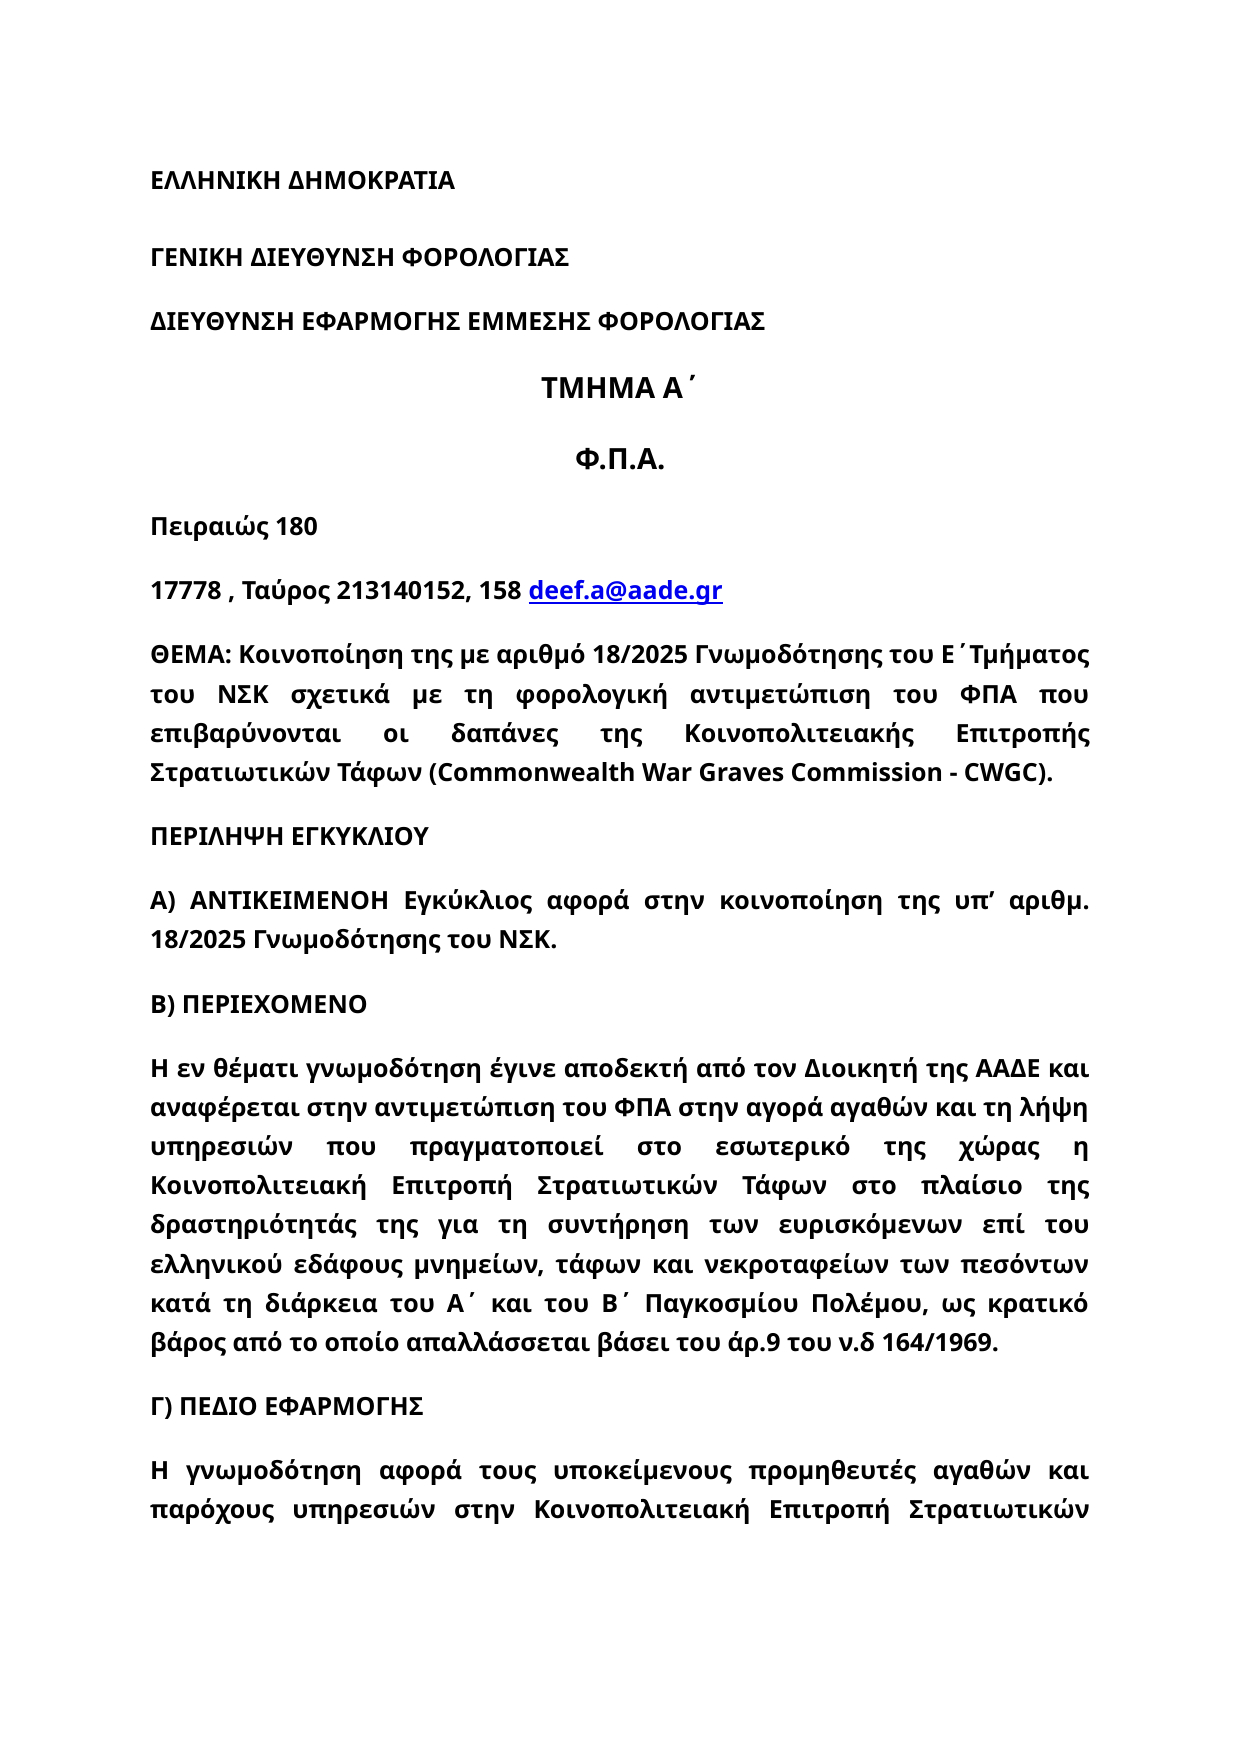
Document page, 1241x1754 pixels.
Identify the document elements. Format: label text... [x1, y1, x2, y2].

subtitle ΤΜΗΜΑ Α΄ [150, 367, 1090, 407]
text Η εν θέματι γνωμοδότηση έγινε αποδεκτή από τον Διοικητή της ΑΑΔΕ και αναφέρεται στην αντιμετώπιση του ΦΠΑ στην αγορά αγαθών και τη λήψη υπηρεσιών που πραγματοποιεί στο εσωτερικό της χώρας η Κοινοπολιτειακή Επιτροπή Στρατιωτικών Τάφων στο πλαίσιο της δραστηριότητάς της για τη συντήρηση των ευρισκόμενων επί του ελληνικού εδάφους μνημείων, τάφων και νεκροταφείων των πεσόντων κατά τη διάρκεια του Α΄ και του Β΄ Παγκοσμίου Πολέμου, ως κρατικό βάρος από το οποίο απαλλάσσεται βάσει του άρ.9 του ν.δ 164/1969. [150, 1050, 1090, 1359]
title ΕΛΛΗΝΙΚΗ ΔΗΜΟΚΡΑΤΙΑ [150, 162, 1090, 197]
text ΘΕΜΑ: Κοινοποίηση της με αριθμό 18/2025 Γνωμοδότησης του Ε΄Τμήματος του ΝΣΚ σχετικά με τη φορολογική αντιμετώπιση του ΦΠΑ που επιβαρύνονται οι δαπάνες της Κοινοπολιτειακής Επιτροπής Στρατιωτικών Τάφων (Commonwealth War Graves Commission - CWGC). [150, 637, 1090, 789]
text 17778 , Ταύρος 213140152, 158 deef.a@aade.gr [150, 573, 1090, 607]
text Α) ΑΝΤΙΚΕΙΜΕΝΟΗ Εγκύκλιος αφορά στην κοινοποίηση της υπ’ αριθμ. 18/2025 Γνωμοδότησης του ΝΣΚ. [150, 883, 1090, 956]
text Πειραιώς 180 [150, 509, 1090, 543]
text Γ) ΠΕΔΙΟ ΕΦΑΡΜΟΓΗΣ [150, 1389, 1090, 1423]
subtitle Φ.Π.Α. [150, 438, 1090, 478]
text Η γνωμοδότηση αφορά τους υποκείμενους προμηθευτές αγαθών και παρόχους υπηρεσιών στην Κοινοπολιτειακή Επιτροπή Στρατιωτικών [150, 1453, 1090, 1526]
text ΔΙΕΥΘΥΝΣΗ ΕΦΑΡΜΟΓΗΣ ΕΜΜΕΣΗΣ ΦΟΡΟΛΟΓΙΑΣ [150, 303, 1090, 337]
text ΓΕΝΙΚΗ ΔΙΕΥΘΥΝΣΗ ΦΟΡΟΛΟΓΙΑΣ [150, 239, 1090, 273]
text Β) ΠΕΡΙΕΧΟΜΕΝΟ [150, 986, 1090, 1020]
text ΠΕΡΙΛΗΨΗ ΕΓΚΥΚΛΙΟΥ [150, 819, 1090, 853]
